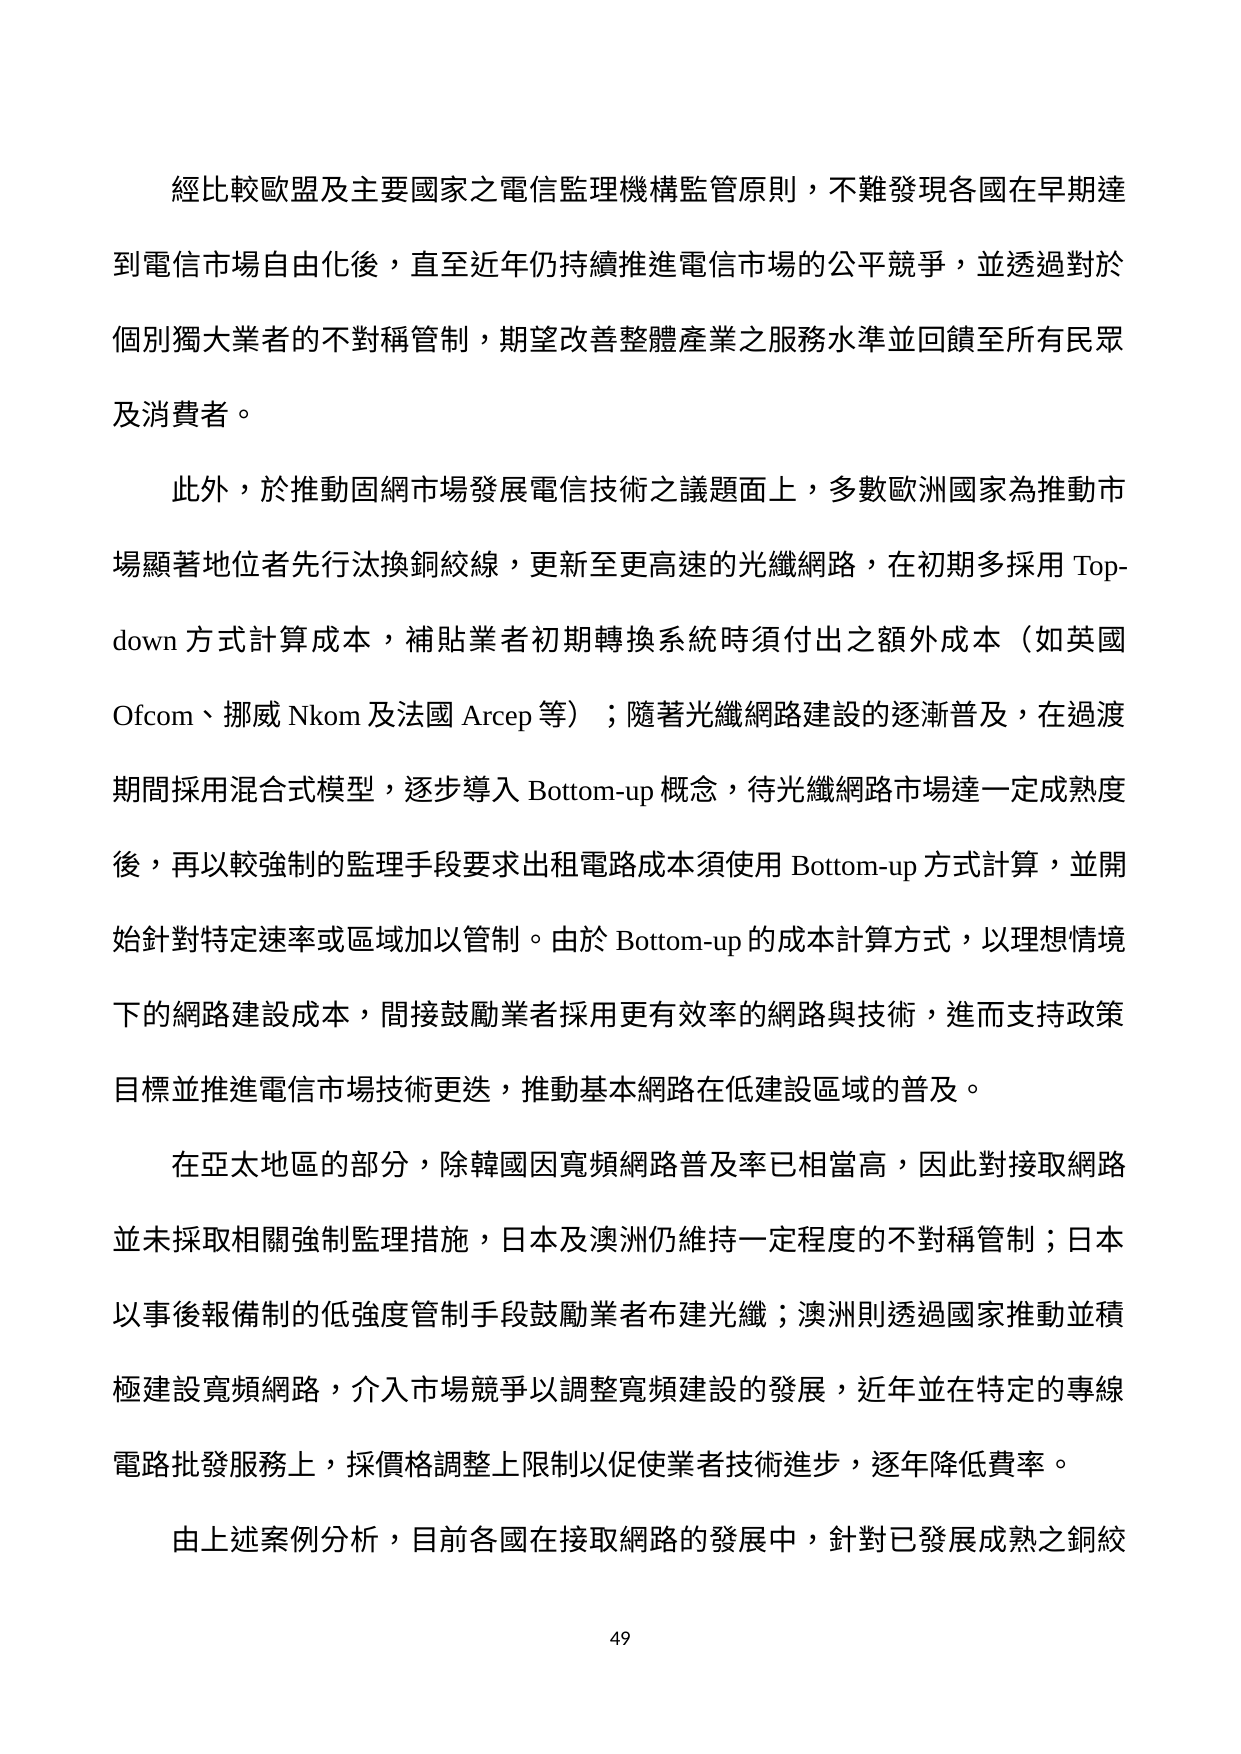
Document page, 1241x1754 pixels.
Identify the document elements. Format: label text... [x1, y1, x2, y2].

text 在亞太地區的部分，除韓國因寬頻網路普及率已相當高，因此對接取網路並未採取相關強制監理措施，日本及澳洲仍維持一定程度的不對稱管制；日本以事後報備制的低強度管制手段鼓勵業者布建光纖；澳洲則透過國家推動並積極建設寬頻網路，介入市場競爭以調整寬頻建設的發展，近年並在特定的專線電路批發服務上，採價格調整上限制以促使業者技術進步，逐年降低費率。 [112, 1125, 1128, 1500]
text 經比較歐盟及主要國家之電信監理機構監管原則，不難發現各國在早期達到電信市場自由化後，直至近年仍持續推進電信市場的公平競爭，並透過對於個別獨大業者的不對稱管制，期望改善整體產業之服務水準並回饋至所有民眾及消費者。 [112, 150, 1128, 450]
text 此外，於推動固網市場發展電信技術之議題面上，多數歐洲國家為推動市場顯著地位者先行汰換銅絞線，更新至更高速的光纖網路，在初期多採用Top-down方式計算成本，補貼業者初期轉換系統時須付出之額外成本（如英國Ofcom、挪威Nkom及法國Arcep等）；隨著光纖網路建設的逐漸普及，在過渡期間採用混合式模型，逐步導入Bottom-up概念，待光纖網路市場達一定成熟度後，再以較強制的監理手段要求出租電路成本須使用Bottom-up方式計算，並開始針對特定速率或區域加以管制。由於Bottom-up的成本計算方式，以理想情境下的網路建設成本，間接鼓勵業者採用更有效率的網路與技術，進而支持政策目標並推進電信市場技術更迭，推動基本網路在低建設區域的普及。 [112, 450, 1128, 1125]
text 由上述案例分析，目前各國在接取網路的發展中，針對已發展成熟之銅絞 [112, 1500, 1128, 1575]
